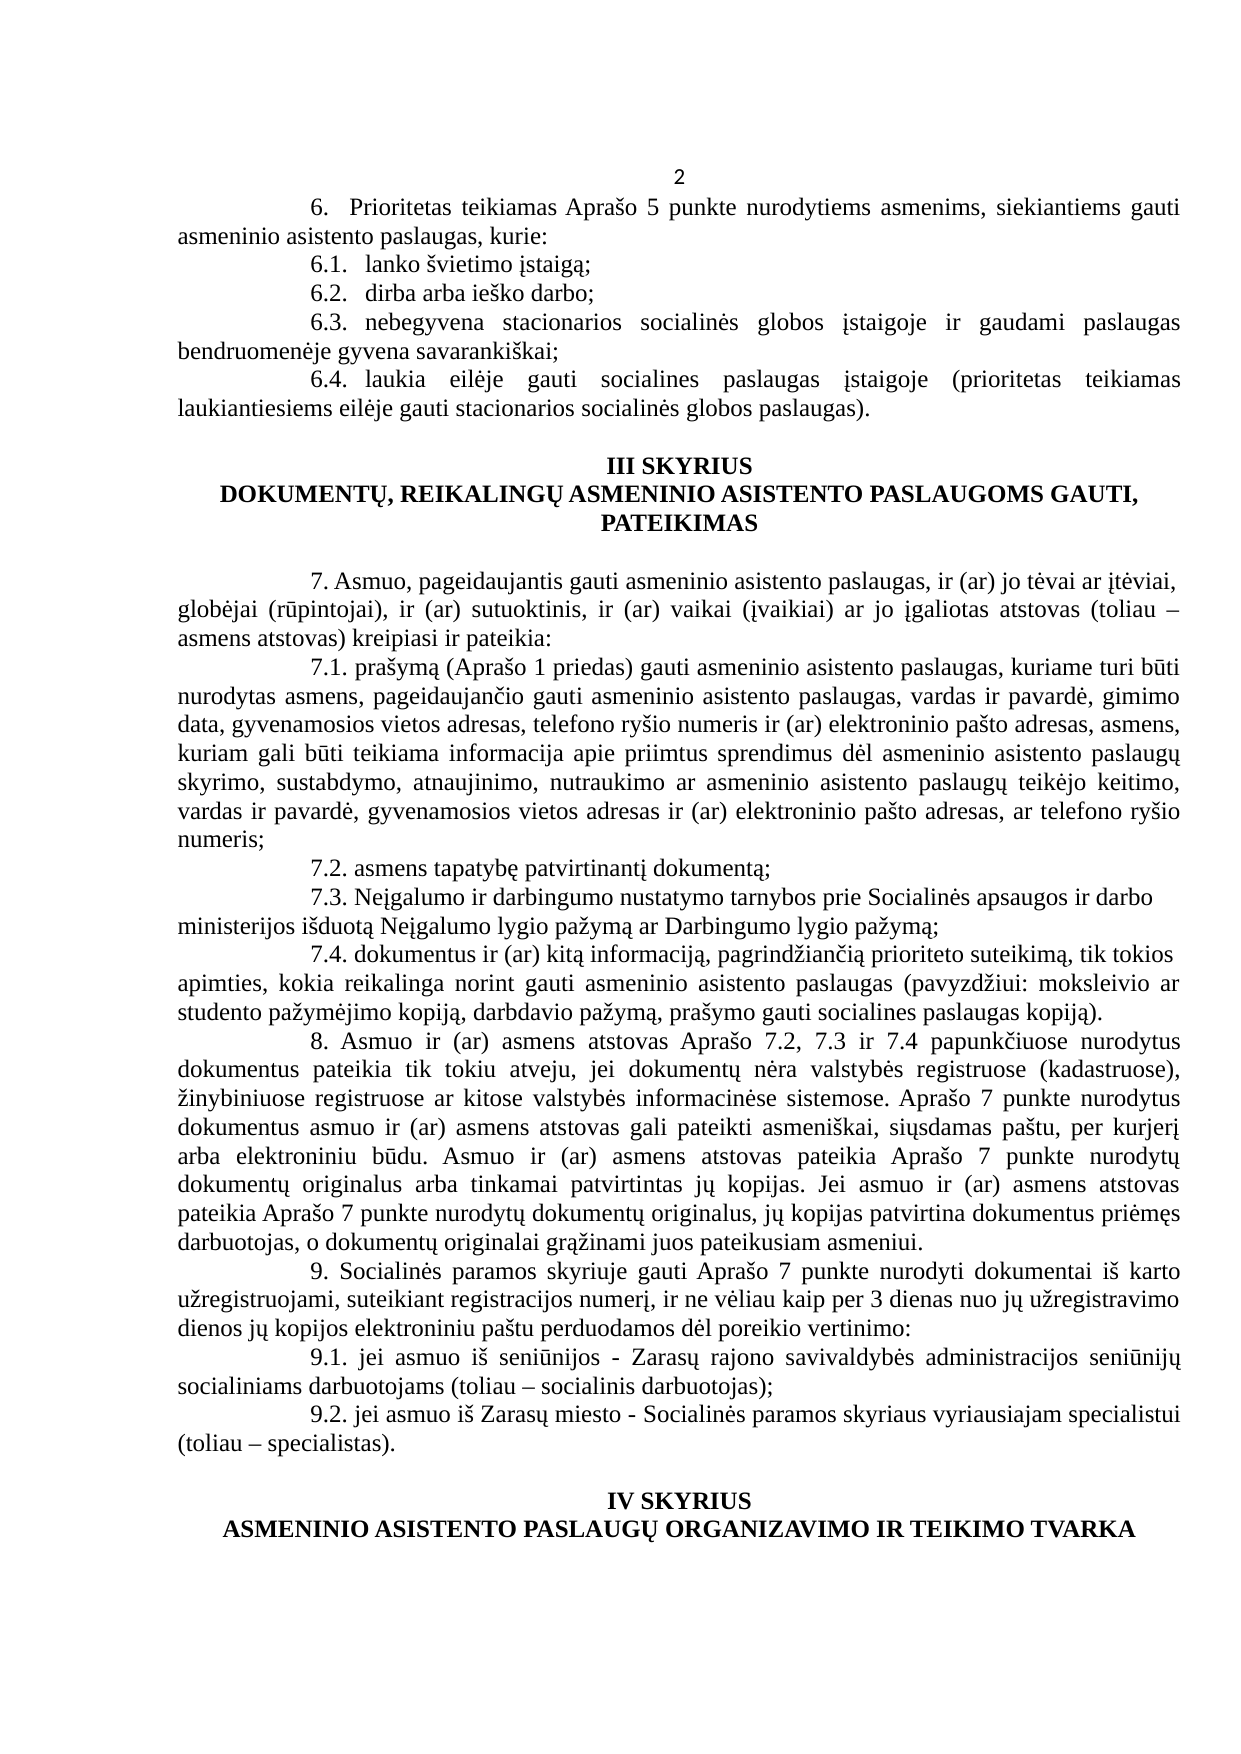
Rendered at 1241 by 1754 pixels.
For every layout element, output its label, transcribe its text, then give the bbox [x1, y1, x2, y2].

text apimties, kokia reikalinga norint gauti asmeninio asistento paslaugas (pavyzdžiui: moksleivio ar studento pažymėjimo kopiją, darbdavio pažymą, prašymo gauti socialines paslaugas kopiją). [177, 968, 1181, 1026]
text globėjai (rūpintojai), ir (ar) sutuoktinis, ir (ar) vaikai (įvaikiai) ar jo įgaliotas atstovas (toliau – asmens atstovas) kreipiasi ir pateikia: [177, 594, 1181, 652]
text 7.2. asmens tapatybę patvirtinantį dokumentą; [177, 853, 1181, 882]
text 7.4. dokumentus ir (ar) kitą informaciją, pagrindžiančią prioriteto suteikimą, tik tokios [177, 939, 1181, 968]
text III SKYRIUS [177, 451, 1181, 479]
text 7.3. Neįgalumo ir darbingumo nustatymo tarnybos prie Socialinės apsaugos ir darbo [177, 882, 1181, 911]
text ASMENINIO ASISTENTO PASLAUGŲ ORGANIZAVIMO IR TEIKIMO TVARKA [177, 1514, 1181, 1543]
text 8. Asmuo ir (ar) asmens atstovas Aprašo 7.2, 7.3 ir 7.4 papunkčiuose nurodytus dokumentus pateikia tik tokiu atveju, jei dokumentų nėra valstybės registruose (kadastruose), žinybiniuose registruose ar kitose valstybės informacinėse sistemose. Aprašo 7 punkte nurodytus dokumentus asmuo ir (ar) asmens atstovas gali pateikti asmeniškai, siųsdamas paštu, per kurjerį arba elektroniniu būdu. Asmuo ir (ar) asmens atstovas pateikia Aprašo 7 punkte nurodytų dokumentų originalus arba tinkamai patvirtintas jų kopijas. Jei asmuo ir (ar) asmens atstovas pateikia Aprašo 7 punkte nurodytų dokumentų originalus, jų kopijas patvirtina dokumentus priėmęs darbuotojas, o dokumentų originalai grąžinami juos pateikusiam asmeniui. [177, 1026, 1181, 1256]
text 7. Asmuo, pageidaujantis gauti asmeninio asistento paslaugas, ir (ar) jo tėvai ar įtėviai, [177, 566, 1181, 594]
text 6.3. nebegyvena stacionarios socialinės globos įstaigoje ir gaudami paslaugas bendruomenėje gyvena savarankiškai; [177, 307, 1181, 364]
text 9. Socialinės paramos skyriuje gauti Aprašo 7 punkte nurodyti dokumentai iš karto užregistruojami, suteikiant registracijos numerį, ir ne vėliau kaip per 3 dienas nuo jų užregistravimo dienos jų kopijos elektroniniu paštu perduodamos dėl poreikio vertinimo: [177, 1256, 1181, 1342]
text ministerijos išduotą Neįgalumo lygio pažymą ar Darbingumo lygio pažymą; [177, 911, 1181, 939]
text 6. Prioritetas teikiamas Aprašo 5 punkte nurodytiems asmenims, siekiantiems gauti asmeninio asistento paslaugas, kurie: [177, 192, 1181, 249]
text 6.2. dirba arba ieško darbo; [177, 278, 1181, 307]
text DOKUMENTŲ, REIKALINGŲ ASMENINIO ASISTENTO PASLAUGOMS GAUTI, PATEIKIMAS [177, 479, 1181, 537]
text IV SKYRIUS [177, 1486, 1181, 1514]
text 6.4. laukia eilėje gauti socialines paslaugas įstaigoje (prioritetas teikiamas laukiantiesiems eilėje gauti stacionarios socialinės globos paslaugas). [177, 364, 1181, 422]
text 9.1. jei asmuo iš seniūnijos - Zarasų rajono savivaldybės administracijos seniūnijų socialiniams darbuotojams (toliau – socialinis darbuotojas); [177, 1342, 1181, 1399]
text 7.1. prašymą (Aprašo 1 priedas) gauti asmeninio asistento paslaugas, kuriame turi būti nurodytas asmens, pageidaujančio gauti asmeninio asistento paslaugas, vardas ir pavardė, gimimo data, gyvenamosios vietos adresas, telefono ryšio numeris ir (ar) elektroninio pašto adresas, asmens, kuriam gali būti teikiama informacija apie priimtus sprendimus dėl asmeninio asistento paslaugų skyrimo, sustabdymo, atnaujinimo, nutraukimo ar asmeninio asistento paslaugų teikėjo keitimo, vardas ir pavardė, gyvenamosios vietos adresas ir (ar) elektroninio pašto adresas, ar telefono ryšio numeris; [177, 652, 1181, 853]
text 9.2. jei asmuo iš Zarasų miesto - Socialinės paramos skyriaus vyriausiajam specialistui (toliau – specialistas). [177, 1399, 1181, 1457]
text 6.1. lanko švietimo įstaigą; [177, 249, 1181, 278]
